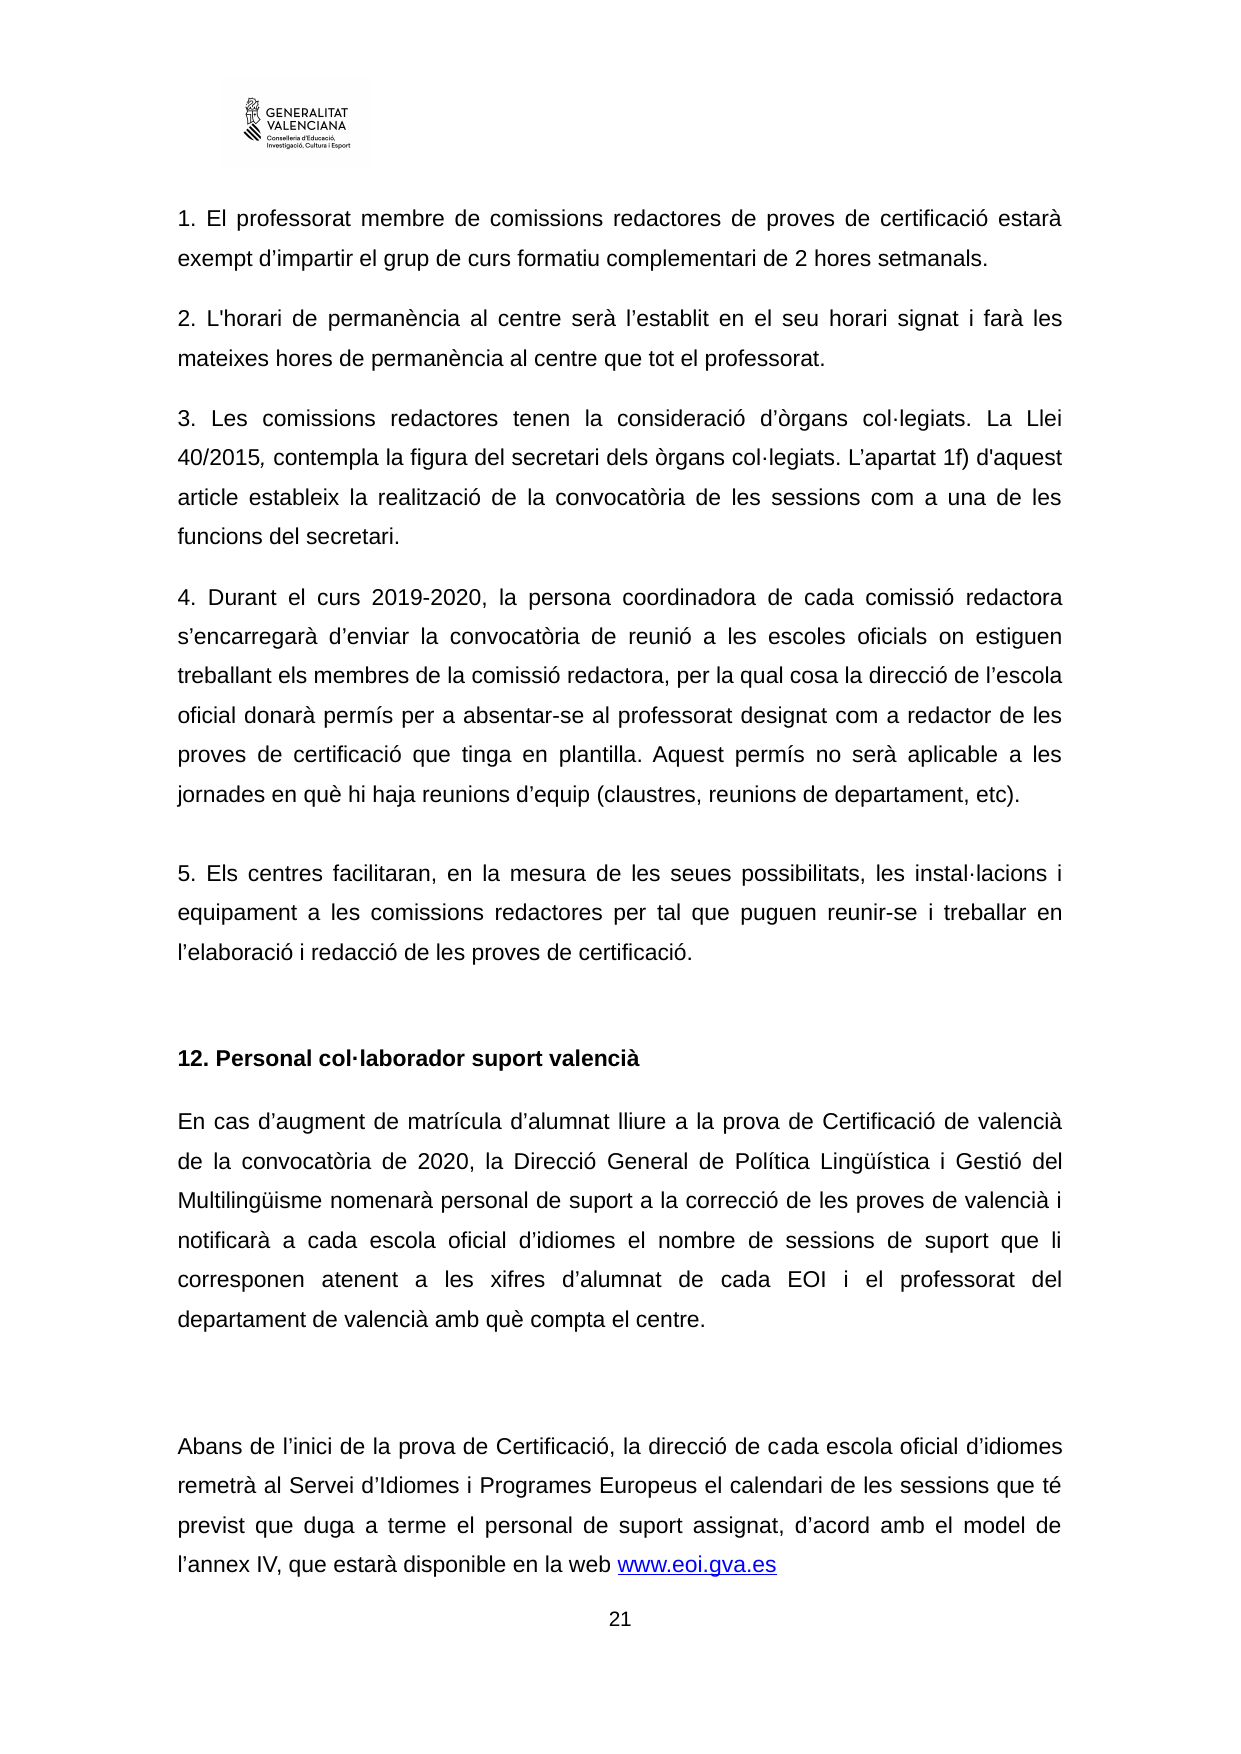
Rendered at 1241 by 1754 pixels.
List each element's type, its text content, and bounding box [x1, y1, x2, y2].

text 12. Personal col·laborador suport valencià [177, 1045, 1063, 1071]
text 4. Durant el curs 2019-2020, la persona coordinadora de cada comissió redactora s’encarregarà d’enviar la convocatòria de reunió a les escoles oficials on estiguen treballant els membres de la comissió redactora, per la qual cosa la direcció de l’escola oficial donarà permís per a absentar-se al professorat designat com a redactor de les proves de certificació que tinga en plantilla. Aquest permís no serà aplicable a les jornades en què hi haja reunions d’equip (claustres, reunions de departament, etc). [177, 583, 1063, 807]
text Abans de l’inici de la prova de Certificació, la direcció de cada escola oficial d’idiomes remetrà al Servei d’Idiomes i Programes Europeus el calendari de les sessions que té previst que duga a terme el personal de suport assignat, d’acord amb el model de l’annex IV, que estarà disponible en la web www.eoi.gva.es [177, 1433, 1063, 1578]
text 5. Els centres facilitaran, en la mesura de les seues possibilitats, les instal·lacions i equipament a les comissions redactores per tal que puguen reunir-se i treballar en l’elaboració i redacció de les proves de certificació. [177, 860, 1063, 965]
text 2. L'horari de permanència al centre serà l’establit en el seu horari signat i farà les mateixes hores de permanència al centre que tot el professorat. [177, 305, 1063, 371]
picture [222, 76, 372, 169]
text 3. Les comissions redactores tenen la consideració d’òrgans col·legiats. La Llei 40/2015, contempla la figura del secretari dels òrgans col·legiats. L’apartat 1f) d'aquest article estableix la realització de la convocatòria de les sessions com a una de les funcions del secretari. [177, 405, 1063, 549]
text En cas d’augment de matrícula d’alumnat lliure a la prova de Certificació de valencià de la convocatòria de 2020, la Direcció General de Política Lingüística i Gestió del Multilingüisme nomenarà personal de suport a la correcció de les proves de valencià i notificarà a cada escola oficial d’idiomes el nombre de sessions de suport que li corresponen atenent a les xifres d’alumnat de cada EOI i el professorat del departament de valencià amb què compta el centre. [177, 1108, 1063, 1332]
text 1. El professorat membre de comissions redactores de proves de certificació estarà exempt d’impartir el grup de curs formatiu complementari de 2 hores setmanals. [177, 205, 1063, 271]
